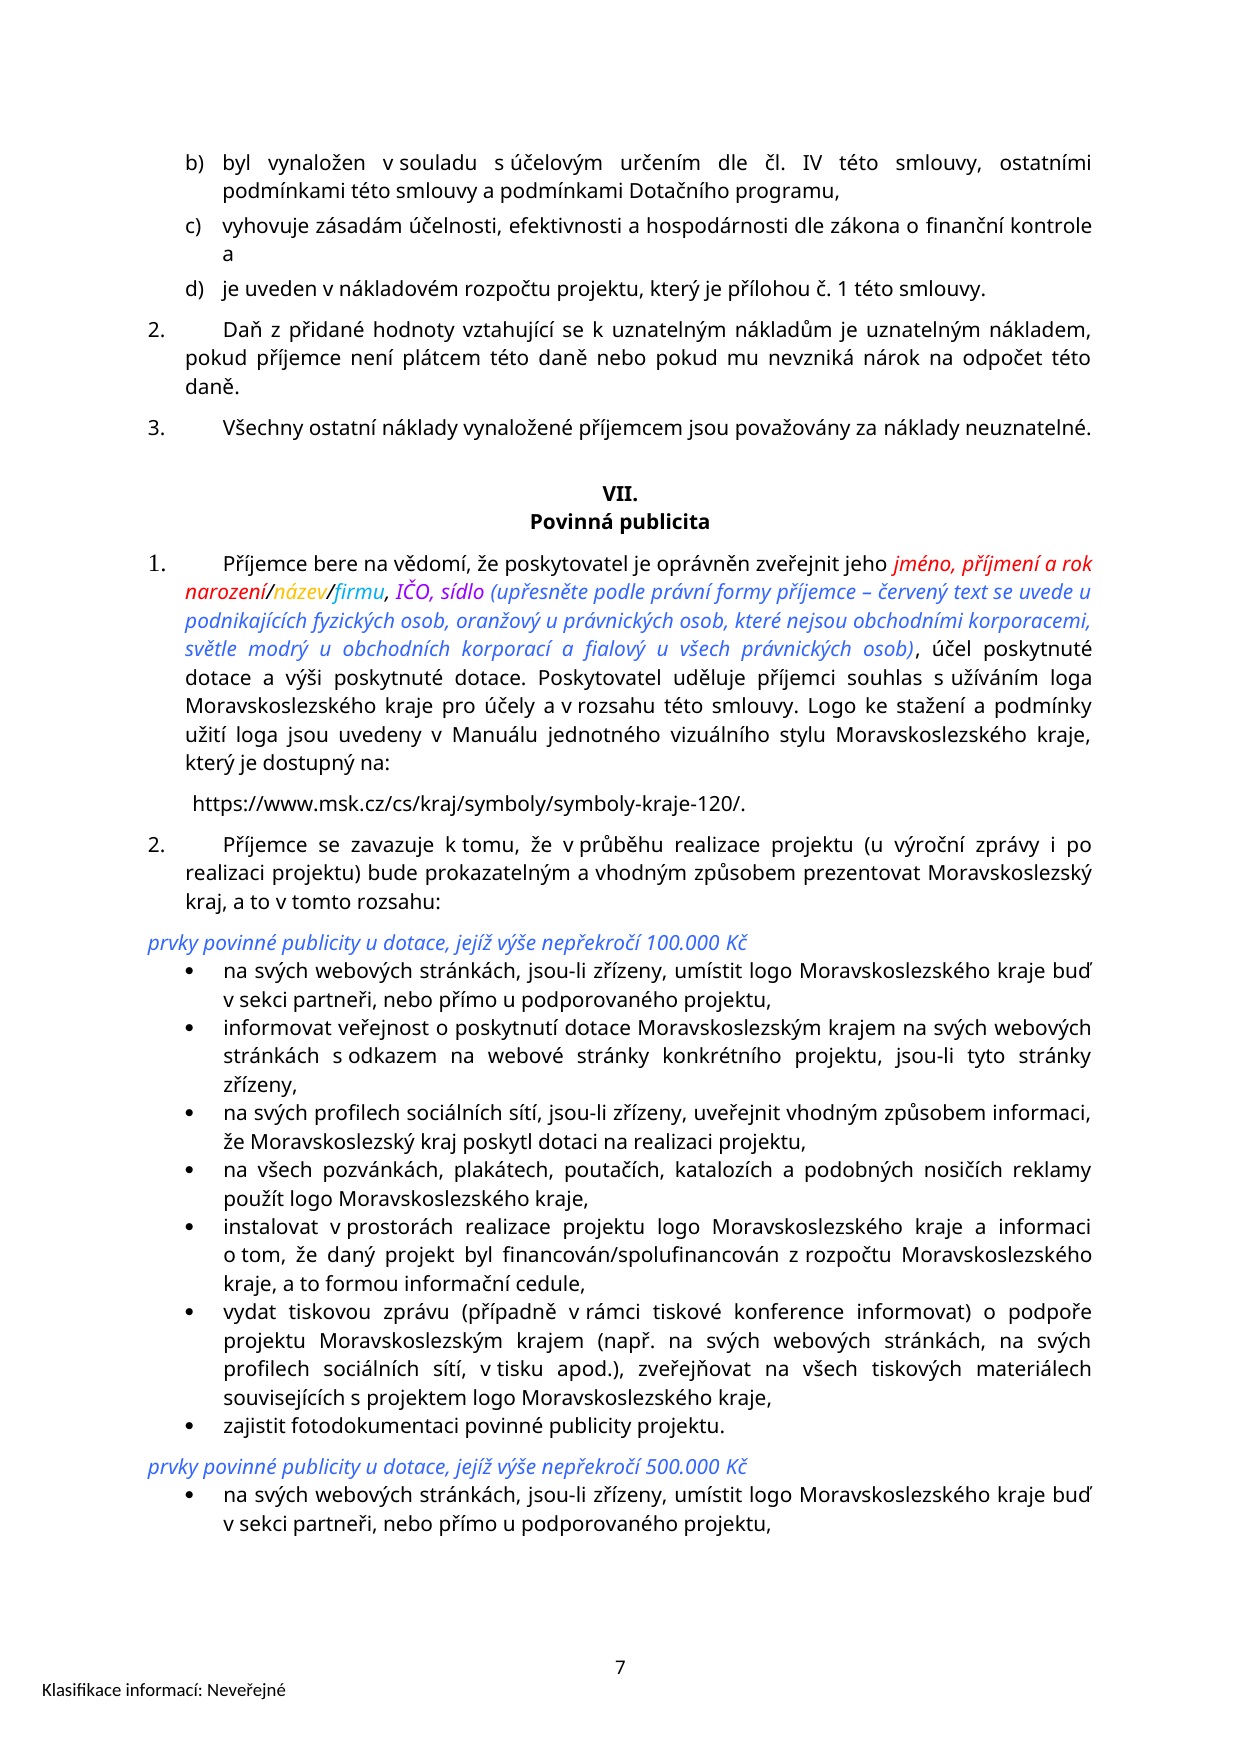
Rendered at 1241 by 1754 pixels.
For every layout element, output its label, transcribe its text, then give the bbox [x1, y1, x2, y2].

text VII. Povinná publicita [148, 479, 1092, 536]
list vydat tiskovou zprávu (případně v rámci tiskové konference informovat) o podpoře projektu Moravskoslezským krajem (např. na svých webových stránkách, na svých profilech sociálních sítí, v tisku apod.), zveřejňovat na všech tiskových materiálech souvisejících s projektem logo Moravskoslezského kraje, [186, 1297, 1092, 1411]
text prvky povinné publicity u dotace, jejíž výše nepřekročí 500.000 Kč [148, 1452, 1092, 1481]
list na svých webových stránkách, jsou-li zřízeny, umístit logo Moravskoslezského kraje buď v sekci partneři, nebo přímo u podporovaného projektu, [186, 956, 1092, 1013]
list Všechny ostatní náklady vynaložené příjemcem jsou považovány za náklady neuznatelné. [148, 413, 1092, 441]
list informovat veřejnost o poskytnutí dotace Moravskoslezským krajem na svých webových stránkách s odkazem na webové stránky konkrétního projektu, jsou-li tyto stránky zřízeny, [186, 1013, 1092, 1098]
list vyhovuje zásadám účelnosti, efektivnosti a hospodárnosti dle zákona o finanční kontrole a [185, 211, 1092, 268]
list Příjemce bere na vědomí, že poskytovatel je oprávněn zveřejnit jeho jméno, příjmení a rok narození/název/firmu, IČO, sídlo (upřesněte podle právní formy příjemce – červený text se uvede u podnikajících fyzických osob, oranžový u právnických osob, které nejsou obchodními korporacemi, světle modrý u obchodních korporací a fialový u všech právnických osob), účel poskytnuté dotace a výši poskytnuté dotace. Poskytovatel uděluje příjemci souhlas s užíváním loga Moravskoslezského kraje pro účely a v rozsahu této smlouvy. Logo ke stažení a podmínky užití loga jsou uvedeny v Manuálu jednotného vizuálního stylu Moravskoslezského kraje, který je dostupný na: [148, 548, 1092, 777]
list je uveden v nákladovém rozpočtu projektu, který je přílohou č. 1 této smlouvy. [185, 274, 1092, 302]
list na svých profilech sociálních sítí, jsou-li zřízeny, uveřejnit vhodným způsobem informaci, že Moravskoslezský kraj poskytl dotaci na realizaci projektu, [186, 1098, 1092, 1155]
text prvky povinné publicity u dotace, jejíž výše nepřekročí 100.000 Kč [148, 928, 1092, 956]
list instalovat v prostorách realizace projektu logo Moravskoslezského kraje a informaci o tom, že daný projekt byl financován/spolufinancován z rozpočtu Moravskoslezského kraje, a to formou informační cedule, [186, 1212, 1092, 1297]
list na svých webových stránkách, jsou-li zřízeny, umístit logo Moravskoslezského kraje buď v sekci partneři, nebo přímo u podporovaného projektu, [186, 1481, 1092, 1537]
list Příjemce se zavazuje k tomu, že v průběhu realizace projektu (u výroční zprávy i po realizaci projektu) bude prokazatelným a vhodným způsobem prezentovat Moravskoslezský kraj, a to v tomto rozsahu: [148, 830, 1092, 915]
list na všech pozvánkách, plakátech, poutačích, katalozích a podobných nosičích reklamy použít logo Moravskoslezského kraje, [186, 1155, 1092, 1212]
list byl vynaložen v souladu s účelovým určením dle čl. IV této smlouvy, ostatními podmínkami této smlouvy a podmínkami Dotačního programu, [185, 148, 1092, 204]
list zajistit fotodokumentaci povinné publicity projektu. [186, 1411, 1092, 1440]
text https://www.msk.cz/cs/kraj/symboly/symboly-kraje-120/. [192, 789, 1092, 817]
list Daň z přidané hodnoty vztahující se k uznatelným nákladům je uznatelným nákladem, pokud příjemce není plátcem této daně nebo pokud mu nevzniká nárok na odpočet této daně. [148, 315, 1092, 400]
